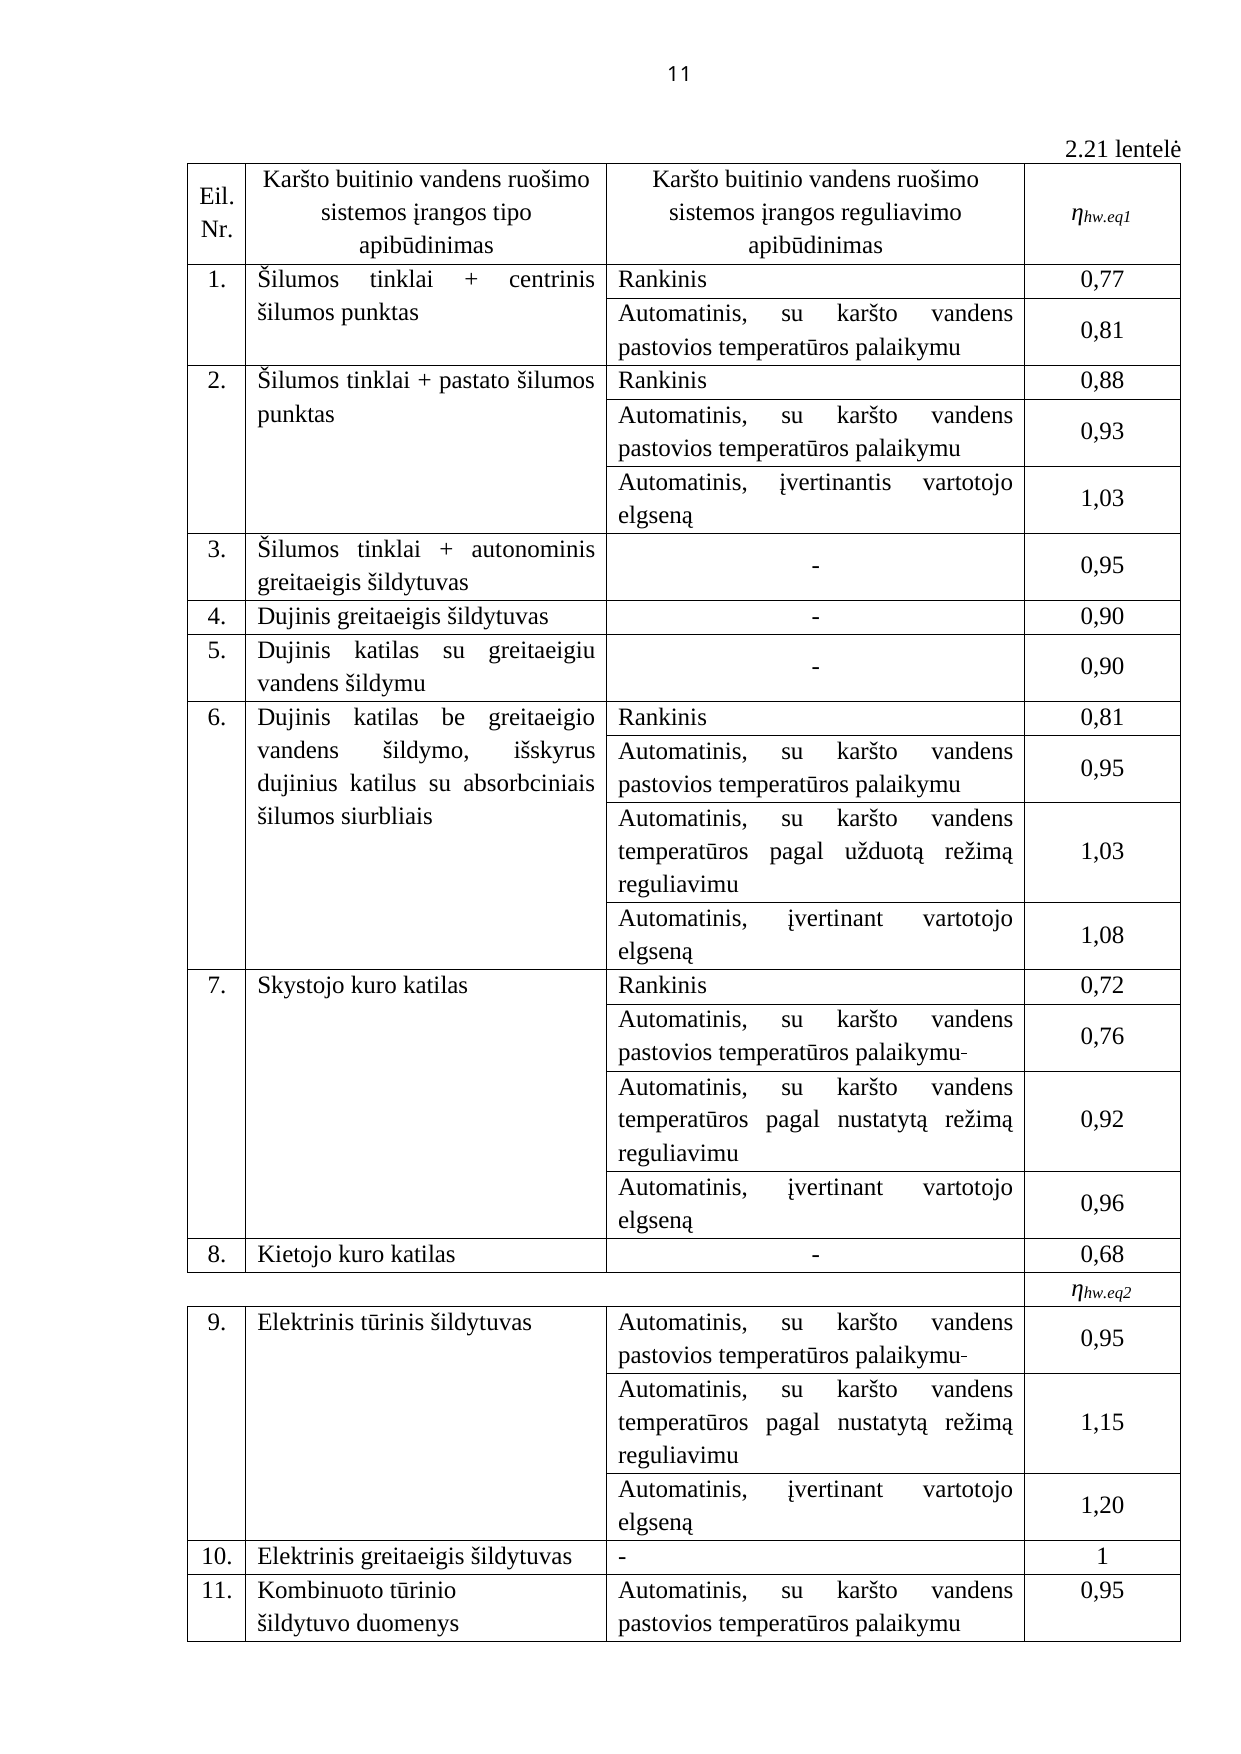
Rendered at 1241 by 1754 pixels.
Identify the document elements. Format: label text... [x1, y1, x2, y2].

table_cell 0,88 [1025, 366, 1180, 399]
table_cell 1. [188, 265, 245, 364]
table_cell Automatinis, su karšto vandens pastovios temperatūros palaikymu [607, 1575, 1024, 1641]
table_header Eil. Nr. [188, 164, 245, 263]
table_cell 0,95 [1025, 1575, 1180, 1641]
table_cell 6. [188, 702, 245, 969]
table_cell 10. [188, 1541, 245, 1574]
table_cell Automatinis, su karšto vandens pastovios temperatūros palaikymu [607, 400, 1024, 466]
table_cell Elektrinis tūrinis šildytuvas [246, 1307, 606, 1540]
table_cell Dujinis greitaeigis šildytuvas [246, 601, 606, 634]
table_cell 3. [188, 534, 245, 600]
table_cell 5. [188, 635, 245, 701]
table_cell - [607, 1541, 1024, 1574]
table_cell 1,20 [1025, 1474, 1180, 1540]
table_cell 1,03 [1025, 803, 1180, 902]
table_cell Automatinis, įvertinantis vartotojo elgseną [607, 467, 1024, 533]
table_cell 7. [188, 970, 245, 1238]
table_header ηhw.eq1 [1025, 164, 1180, 263]
table_cell Automatinis, su karšto vandens pastovios temperatūros palaikymu [607, 736, 1024, 802]
table_cell 2. [188, 366, 245, 533]
table_cell 0,81 [1025, 299, 1180, 364]
table_cell Rankinis [607, 970, 1024, 1003]
table_cell Šilumos tinklai + pastato šilumos punktas [246, 366, 606, 533]
table_cell Šilumos tinklai + autonominis greitaeigis šildytuvas [246, 534, 606, 600]
table_cell - [607, 601, 1024, 634]
table_cell Automatinis, su karšto vandens pastovios temperatūros palaikymu [607, 299, 1024, 364]
table_cell 0,77 [1025, 265, 1180, 297]
table_cell Automatinis, su karšto vandens pastovios temperatūros palaikymu [607, 1005, 1024, 1071]
table_header Karšto buitinio vandens ruošimo sistemos įrangos reguliavimo apibūdinimas [607, 164, 1024, 263]
table_cell Automatinis, su karšto vandens temperatūros pagal nustatytą režimą reguliavimu [607, 1374, 1024, 1473]
table_cell 0,95 [1025, 534, 1180, 600]
table_cell Automatinis, įvertinant vartotojo elgseną [607, 903, 1024, 969]
table_cell Automatinis, su karšto vandens temperatūros pagal užduotą režimą reguliavimu [607, 803, 1024, 902]
table_cell 1,08 [1025, 903, 1180, 969]
table_cell 0,96 [1025, 1172, 1180, 1238]
table_cell [246, 1273, 607, 1306]
table_cell 0,76 [1025, 1005, 1180, 1071]
table_cell 0,68 [1025, 1239, 1180, 1272]
table_cell 1,15 [1025, 1374, 1180, 1473]
table_header Karšto buitinio vandens ruošimo sistemos įrangos tipo apibūdinimas [246, 164, 606, 263]
table_cell - [607, 635, 1024, 701]
table_cell 0,95 [1025, 736, 1180, 802]
table_cell - [607, 534, 1024, 600]
table_cell Elektrinis greitaeigis šildytuvas [246, 1541, 606, 1574]
table_cell Šilumos tinklai + centrinis šilumos punktas [246, 265, 606, 364]
table_cell 0,95 [1025, 1307, 1180, 1373]
table_cell 11. [188, 1575, 245, 1641]
table_cell Skystojo kuro katilas [246, 970, 606, 1238]
table_cell Kombinuoto tūrinio šildytuvo duomenys [246, 1575, 606, 1641]
table_cell - [607, 1239, 1024, 1272]
table_cell 8. [188, 1239, 245, 1272]
table_cell Automatinis, įvertinant vartotojo elgseną [607, 1172, 1024, 1238]
table_cell Dujinis katilas su greitaeigiu vandens šildymu [246, 635, 606, 701]
table_cell Automatinis, su karšto vandens temperatūros pagal nustatytą režimą reguliavimu [607, 1072, 1024, 1171]
table_cell 0,92 [1025, 1072, 1180, 1171]
table_cell Automatinis, su karšto vandens pastovios temperatūros palaikymu [607, 1307, 1024, 1373]
table_cell 0,93 [1025, 400, 1180, 466]
table_cell [188, 1273, 246, 1306]
text 2.21 lentelė [177, 134, 1181, 163]
table_cell 0,90 [1025, 601, 1180, 634]
table_cell Rankinis [607, 366, 1024, 399]
table_cell Rankinis [607, 265, 1024, 297]
table_cell 9. [188, 1307, 245, 1540]
table_cell 0,90 [1025, 635, 1180, 701]
table_cell 1,03 [1025, 467, 1180, 533]
table_cell 0,81 [1025, 702, 1180, 735]
table_cell 0,72 [1025, 970, 1180, 1003]
table_cell 4. [188, 601, 245, 634]
table_cell [607, 1273, 1024, 1306]
table_cell Kietojo kuro katilas [246, 1239, 606, 1272]
table_cell 1 [1025, 1541, 1180, 1574]
table_cell ηhw.eq2 [1025, 1273, 1180, 1306]
table_cell Rankinis [607, 702, 1024, 735]
table_cell Dujinis katilas be greitaeigio vandens šildymo, išskyrus dujinius katilus su absorbciniais šilumos siurbliais [246, 702, 606, 969]
table_cell Automatinis, įvertinant vartotojo elgseną [607, 1474, 1024, 1540]
